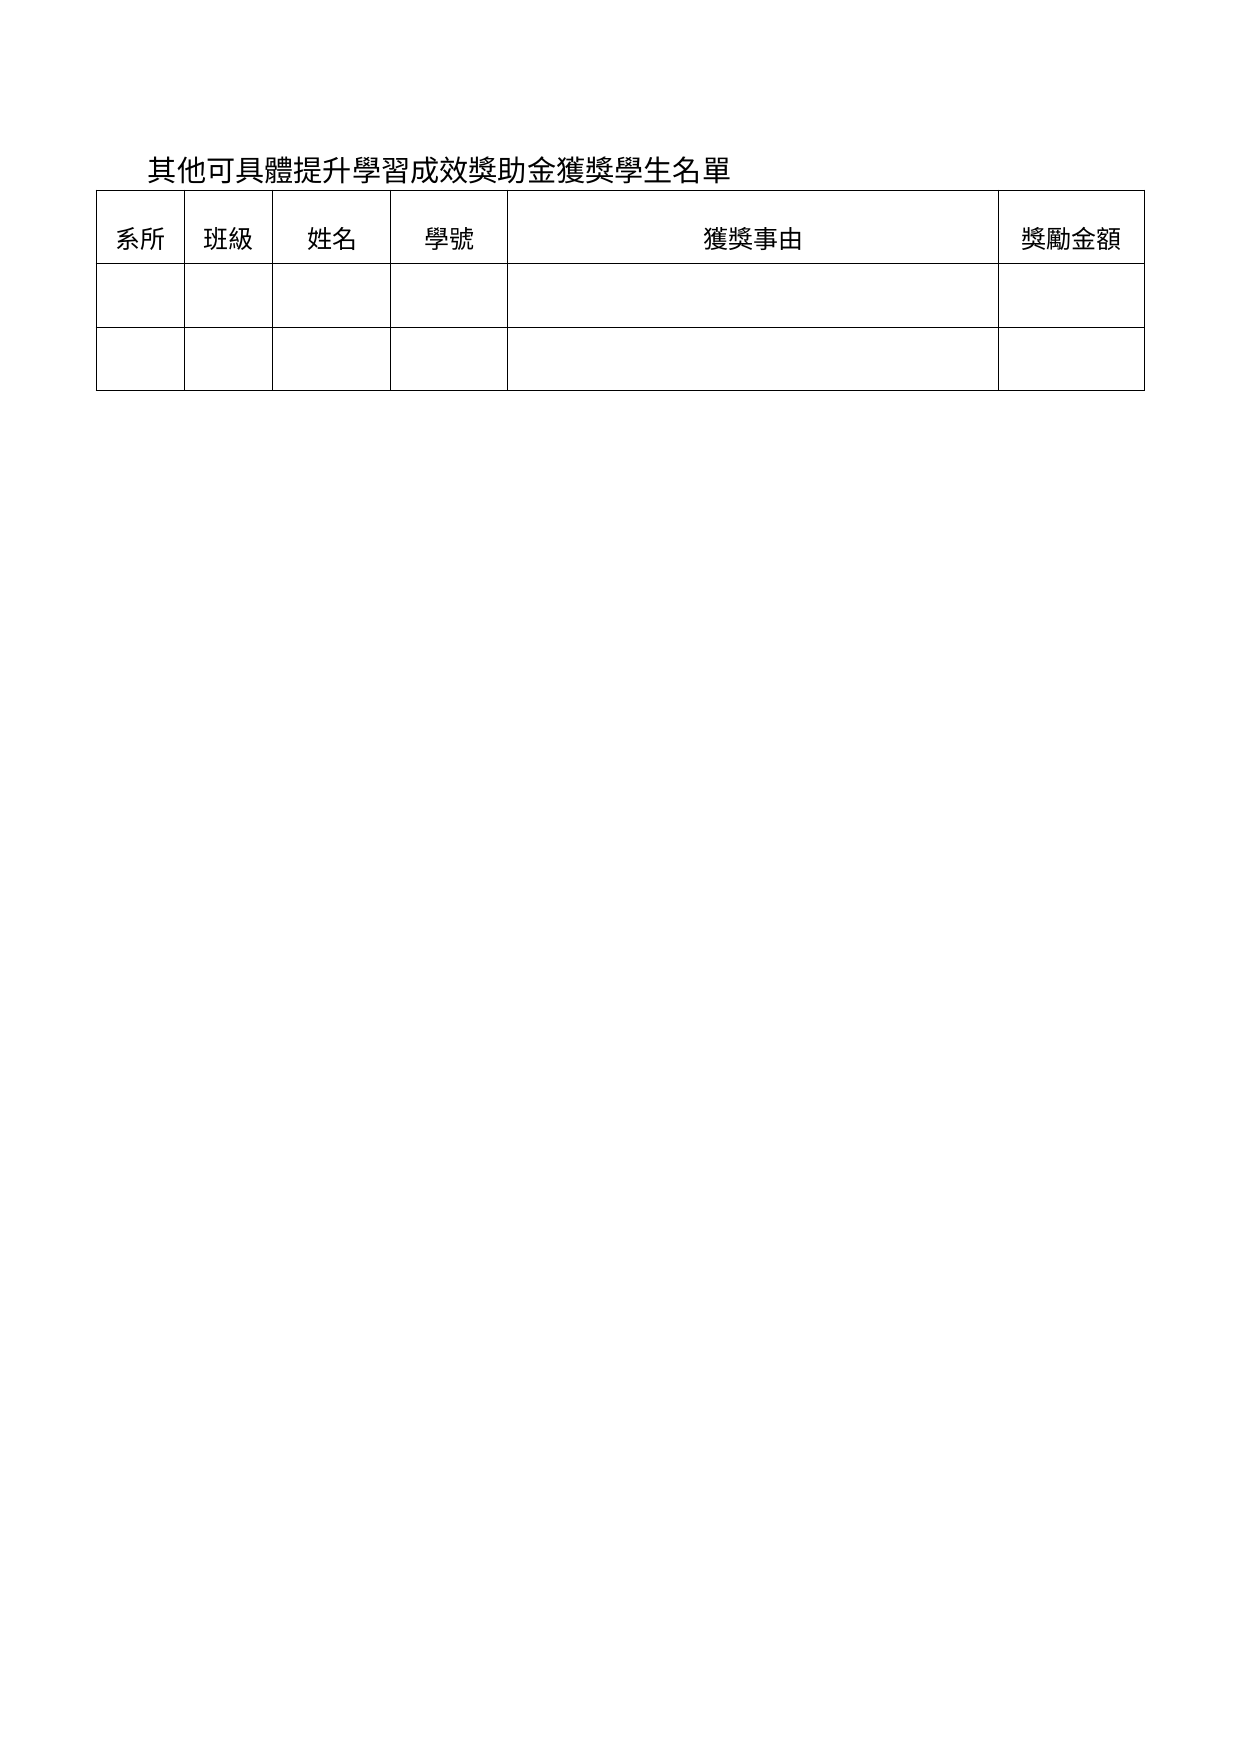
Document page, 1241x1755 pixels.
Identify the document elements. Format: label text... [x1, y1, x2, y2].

table_cell [508, 328, 998, 390]
table_cell [999, 328, 1144, 390]
table_header 獲獎事由 [508, 191, 998, 263]
table_cell [273, 328, 390, 390]
table_cell [185, 328, 272, 390]
table_cell [391, 264, 507, 327]
table_cell [185, 264, 272, 327]
table_header 學號 [391, 191, 507, 263]
table_header 系所 [97, 191, 184, 263]
table_header 姓名 [273, 191, 390, 263]
table_cell [97, 264, 184, 327]
table_header 班級 [185, 191, 272, 263]
table_cell [999, 264, 1144, 327]
table_cell [273, 264, 390, 327]
table_header 獎勵金額 [999, 191, 1144, 263]
text 其他可具體提升學習成效獎助金獲獎學生名單 [148, 127, 1093, 189]
table_cell [508, 264, 998, 327]
table_cell [97, 328, 184, 390]
table_cell [391, 328, 507, 390]
